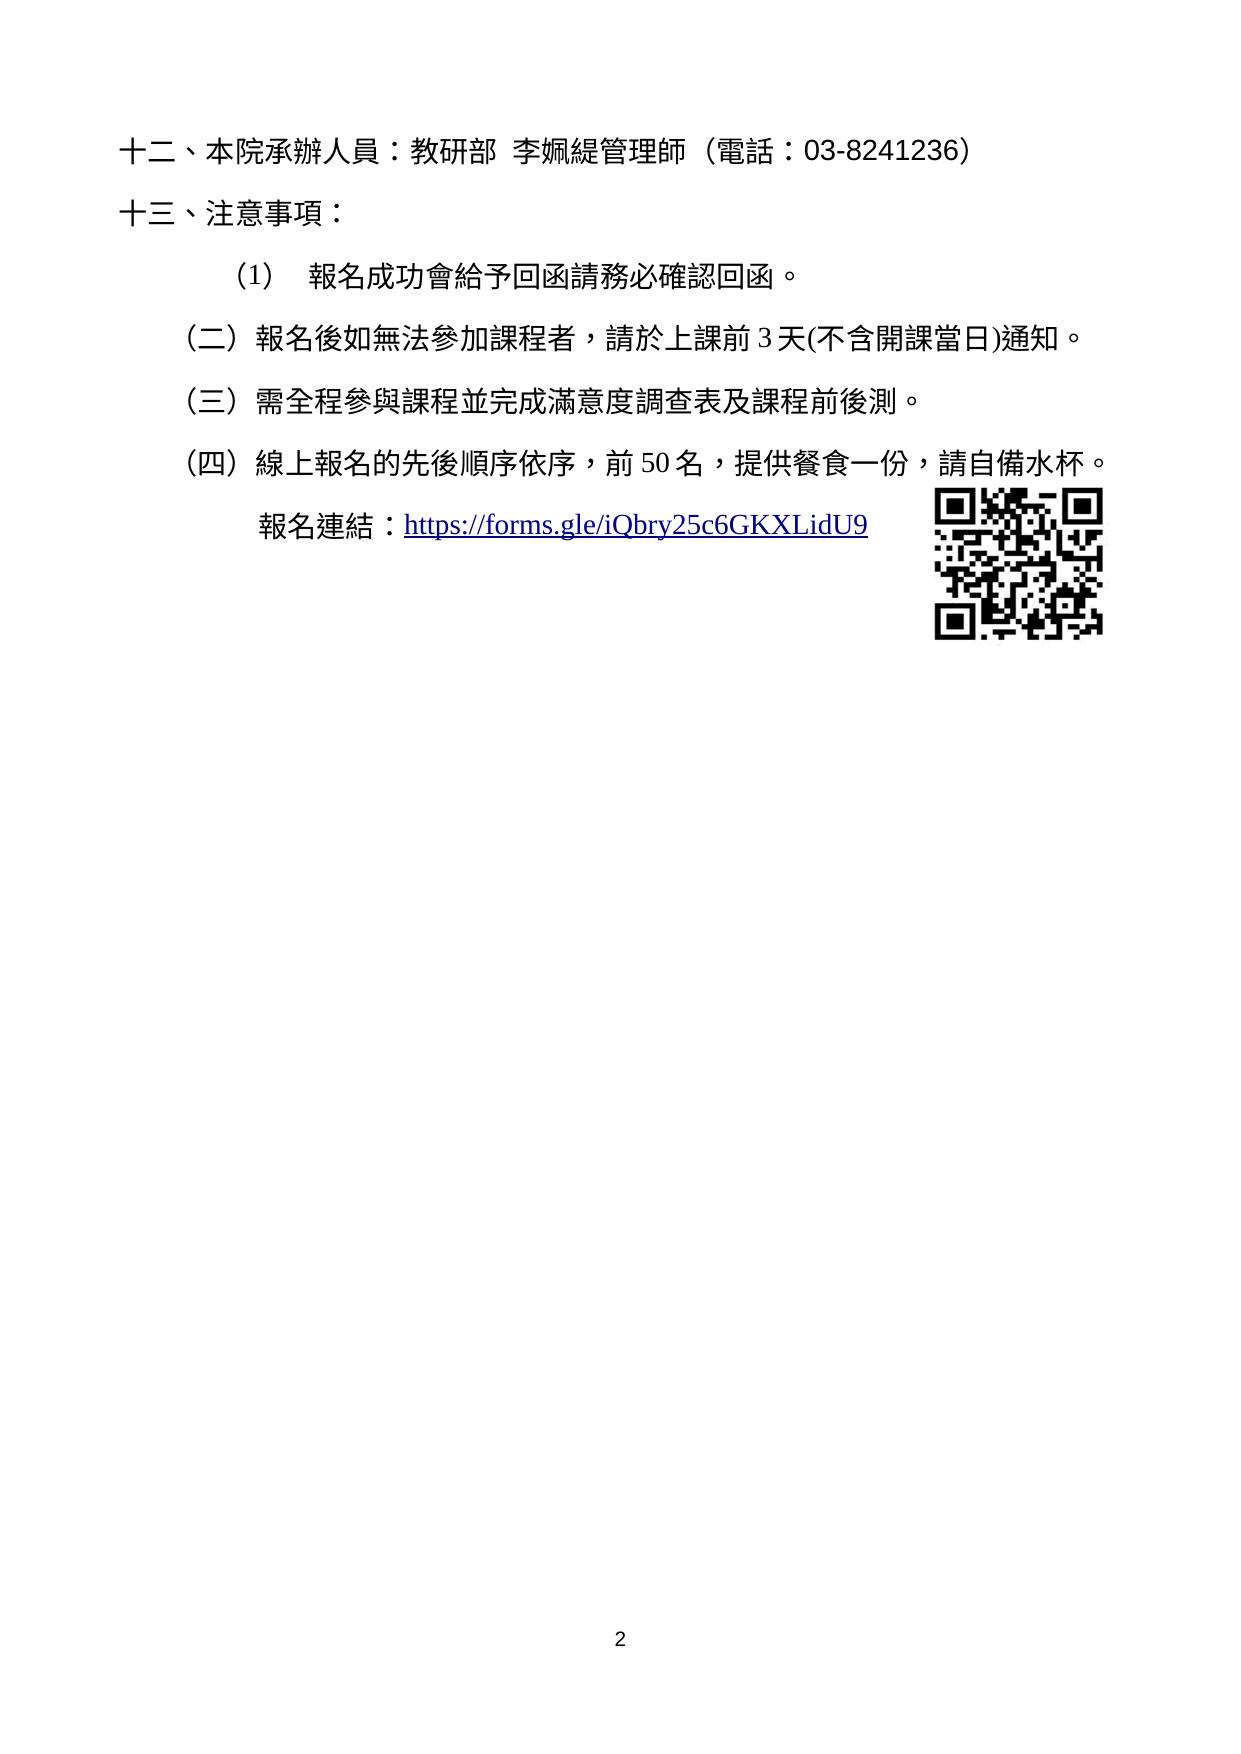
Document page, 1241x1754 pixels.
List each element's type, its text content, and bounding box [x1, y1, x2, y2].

text （四）線上報名的先後順序依序，前50名，提供餐食一份，請自備水杯。 [168, 420, 1122, 483]
text 報名連結：https://forms.gle/iQbry25c6GKXLidU9 [258, 483, 912, 545]
text （二）報名後如無法參加課程者，請於上課前3天(不含開課當日)通知。 [168, 295, 1122, 358]
text 十三、注意事項： [118, 170, 1122, 233]
text 十二、本院承辦人員：教研部 李姵緹管理師（電話：03-8241236） [118, 108, 1122, 170]
list 報名成功會給予回函請務必確認回函。 [218, 233, 1122, 295]
text （三）需全程參與課程並完成滿意度調查表及課程前後測。 [168, 358, 1122, 420]
